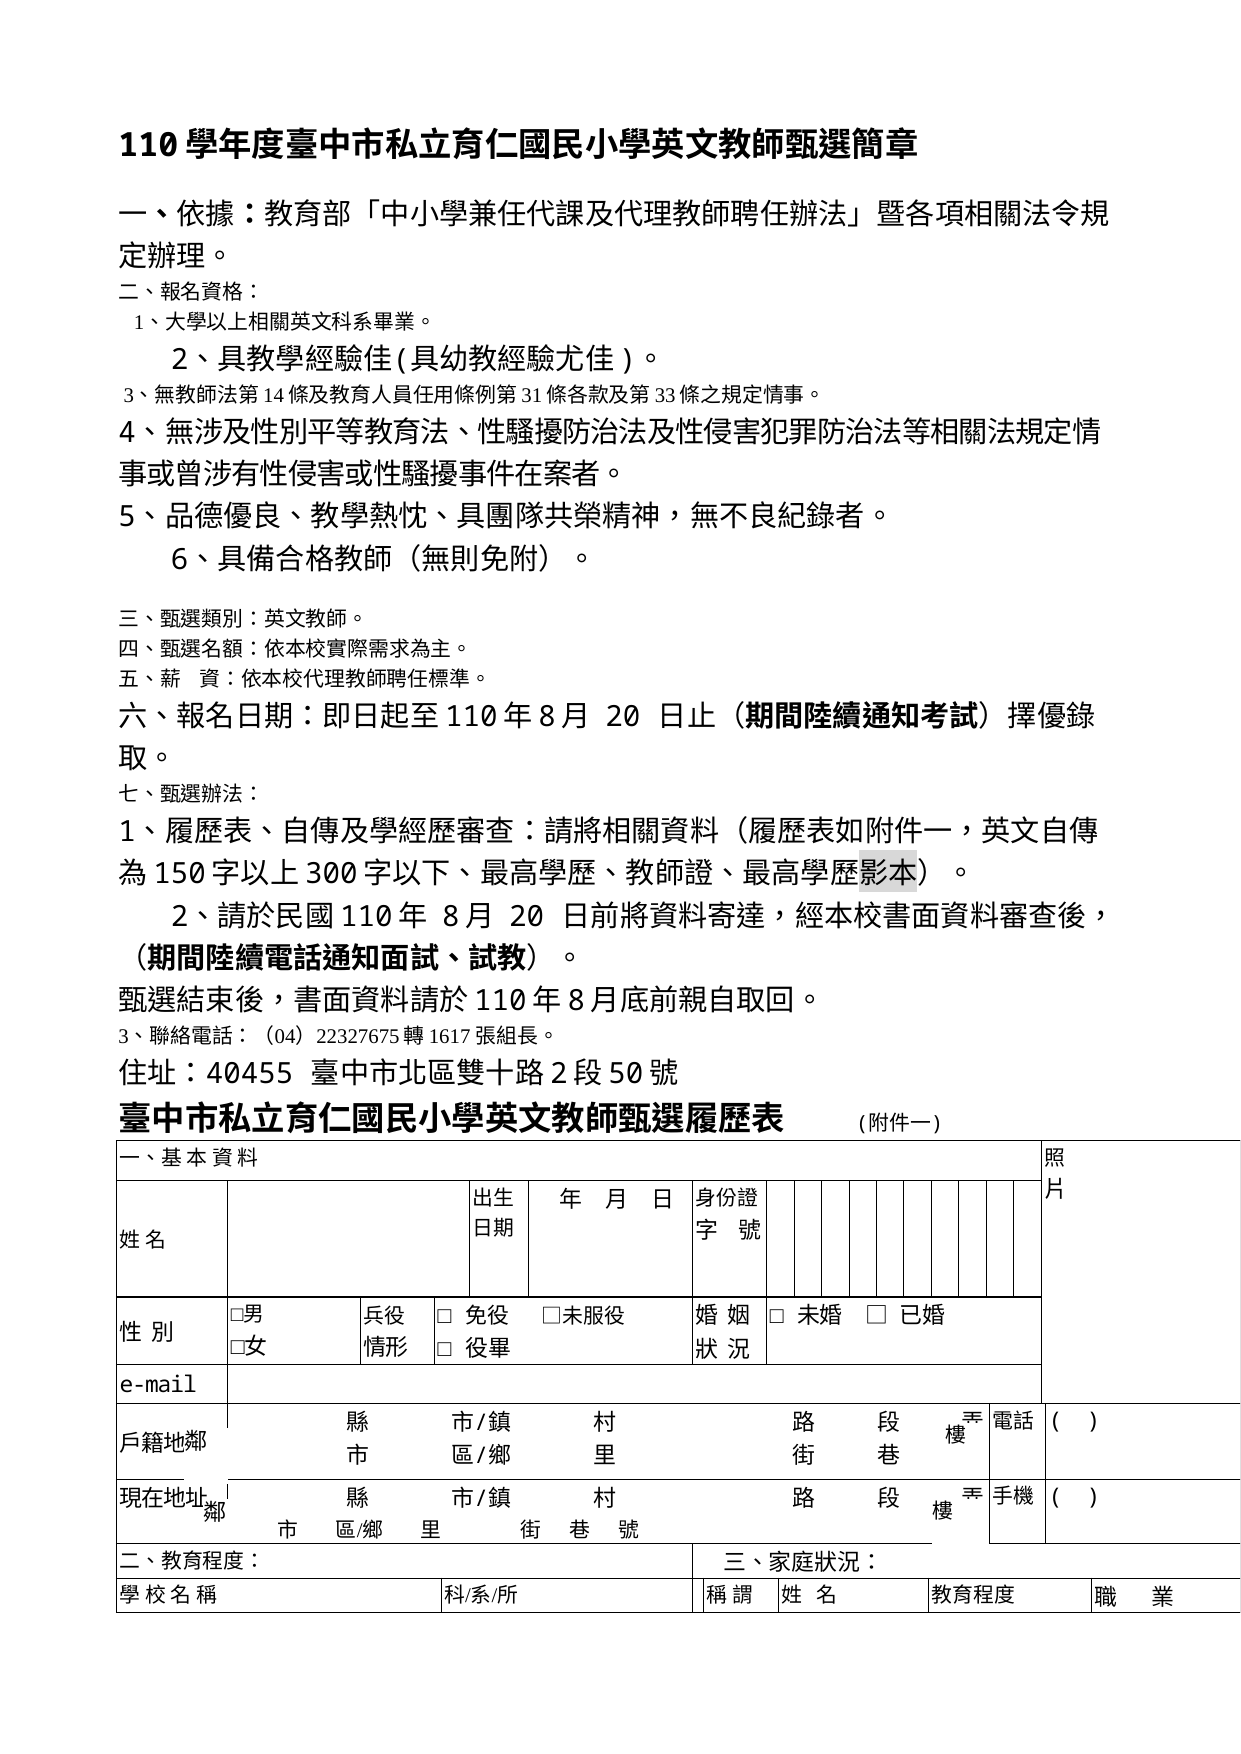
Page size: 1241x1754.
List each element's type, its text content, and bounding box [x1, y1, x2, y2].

table_cell 稱 謂 [704, 1579, 778, 1612]
table_cell 姓 名 [117, 1181, 227, 1296]
table_cell [767, 1181, 794, 1296]
table_cell 職 業 [1092, 1579, 1240, 1612]
table_cell 縣 市/鎮 村 路 段 弄 市 區/鄉 里 街 巷 號 [228, 1480, 989, 1543]
table_cell 年 月 日 [529, 1181, 692, 1296]
text 3、聯絡電話：（04）22327675轉1617 張組長。 [118, 1019, 1122, 1049]
text 1、履歷表、自傳及學經歷審查：請將相關資料（履歷表如附件一，英文自傳為150字以上300字以下、最高學歷、教師證、最高學歷影本）。 [118, 807, 1122, 892]
table_cell [877, 1181, 903, 1296]
table_cell 學 校 名 稱 [117, 1579, 441, 1612]
table_cell [904, 1181, 931, 1296]
table_cell [959, 1181, 986, 1296]
text 110學年度臺中市私立育仁國民小學英文教師甄選簡章 [118, 118, 1122, 167]
text 3、無教師法第14條及教育人員任用條例第31條各款及第33條之規定情事。 [118, 378, 1122, 408]
table_cell □ 免役 □未服役 □ 役畢 [435, 1298, 692, 1364]
table_cell 兵役 情形 [361, 1298, 434, 1364]
text 1、大學以上相關英文科系畢業。 [118, 305, 1122, 336]
text 2、具教學經驗佳(具幼教經驗尤佳 )。 [118, 336, 1122, 378]
table_cell 二、教育程度： [117, 1544, 692, 1577]
text 五、薪 資：依本校代理教師聘任標準。 [118, 662, 1122, 692]
table_cell [795, 1181, 821, 1296]
text 臺中市私立育仁國民小學英文教師甄選履歷表 (附件一) [118, 1092, 1122, 1140]
text 四、甄選名額：依本校實際需求為主。 [118, 632, 1122, 662]
text 5、品德優良、教學熱忱、具團隊共榮精神，無不良紀錄者。 [118, 493, 1122, 535]
table_cell 婚 姻狀 況 [693, 1298, 766, 1364]
table_cell [850, 1181, 876, 1296]
text 住址：40455 臺中市北區雙十路2段50號 [118, 1049, 1122, 1092]
table_cell 現在地址 [117, 1480, 227, 1499]
text 七、甄選辦法： [118, 777, 1122, 807]
text 三、甄選類別：英文教師。 [118, 602, 1122, 632]
table_cell □男 □女 [228, 1298, 360, 1364]
text 二、報名資格： [118, 275, 1122, 305]
table_cell □ 未婚 □ 已婚 [767, 1298, 1041, 1364]
table_cell [932, 1181, 958, 1296]
text 六、報名日期：即日起至110年8月 20 日止（期間陸續通知考試）擇優錄取。 [118, 692, 1122, 777]
text 6、具備合格教師（無則免附）。 [118, 535, 1122, 578]
text 甄選結束後，書面資料請於110年8月底前親自取回。 [118, 977, 1122, 1019]
table_cell [1014, 1181, 1041, 1296]
table_cell 科/系/所 [442, 1579, 692, 1612]
text 一、依據：教育部「中小學兼任代課及代理教師聘任辦法」暨各項相關法令規定辦理。 [118, 191, 1122, 275]
table_cell 戶籍地址 [117, 1404, 227, 1478]
table_cell [987, 1181, 1013, 1296]
table_cell 姓 名 [779, 1579, 928, 1612]
table_cell 手機 [990, 1480, 1045, 1543]
table_cell e-mail [117, 1365, 227, 1403]
table_cell [822, 1181, 849, 1296]
table_cell 三、家庭狀況： [693, 1544, 1240, 1577]
table_cell 性 別 [117, 1298, 227, 1364]
text 事或曾涉有性侵害或性騷擾事件在案者。 [118, 451, 1122, 493]
table_cell 縣 市/鎮 村 路 段 弄 市 區/鄉 里 街 巷 號 [228, 1404, 989, 1478]
table_cell 教育程度 [929, 1579, 1091, 1612]
table_cell [693, 1579, 703, 1612]
table_cell ( ) [1046, 1480, 1240, 1543]
text 4、無涉及性別平等教育法、性騷擾防治法及性侵害犯罪防治法等相關法規定情 [118, 408, 1122, 451]
text 2、請於民國110年 8月 20 日前將資料寄達，經本校書面資料審查後，（期間陸續電話通知面試、試教）。 [118, 892, 1122, 977]
table_cell 出生 日期 [470, 1181, 528, 1296]
table_cell 現在地址 [117, 1500, 203, 1543]
table_cell 身份證 字 號 [693, 1181, 766, 1296]
table_header 照 片 [1042, 1141, 1240, 1403]
table_cell ( ) [1046, 1404, 1240, 1478]
table_cell [228, 1365, 1041, 1403]
table_header 一、基 本 資 料 [117, 1141, 1041, 1180]
table_cell [228, 1181, 469, 1296]
table_cell 電話 [990, 1404, 1045, 1478]
